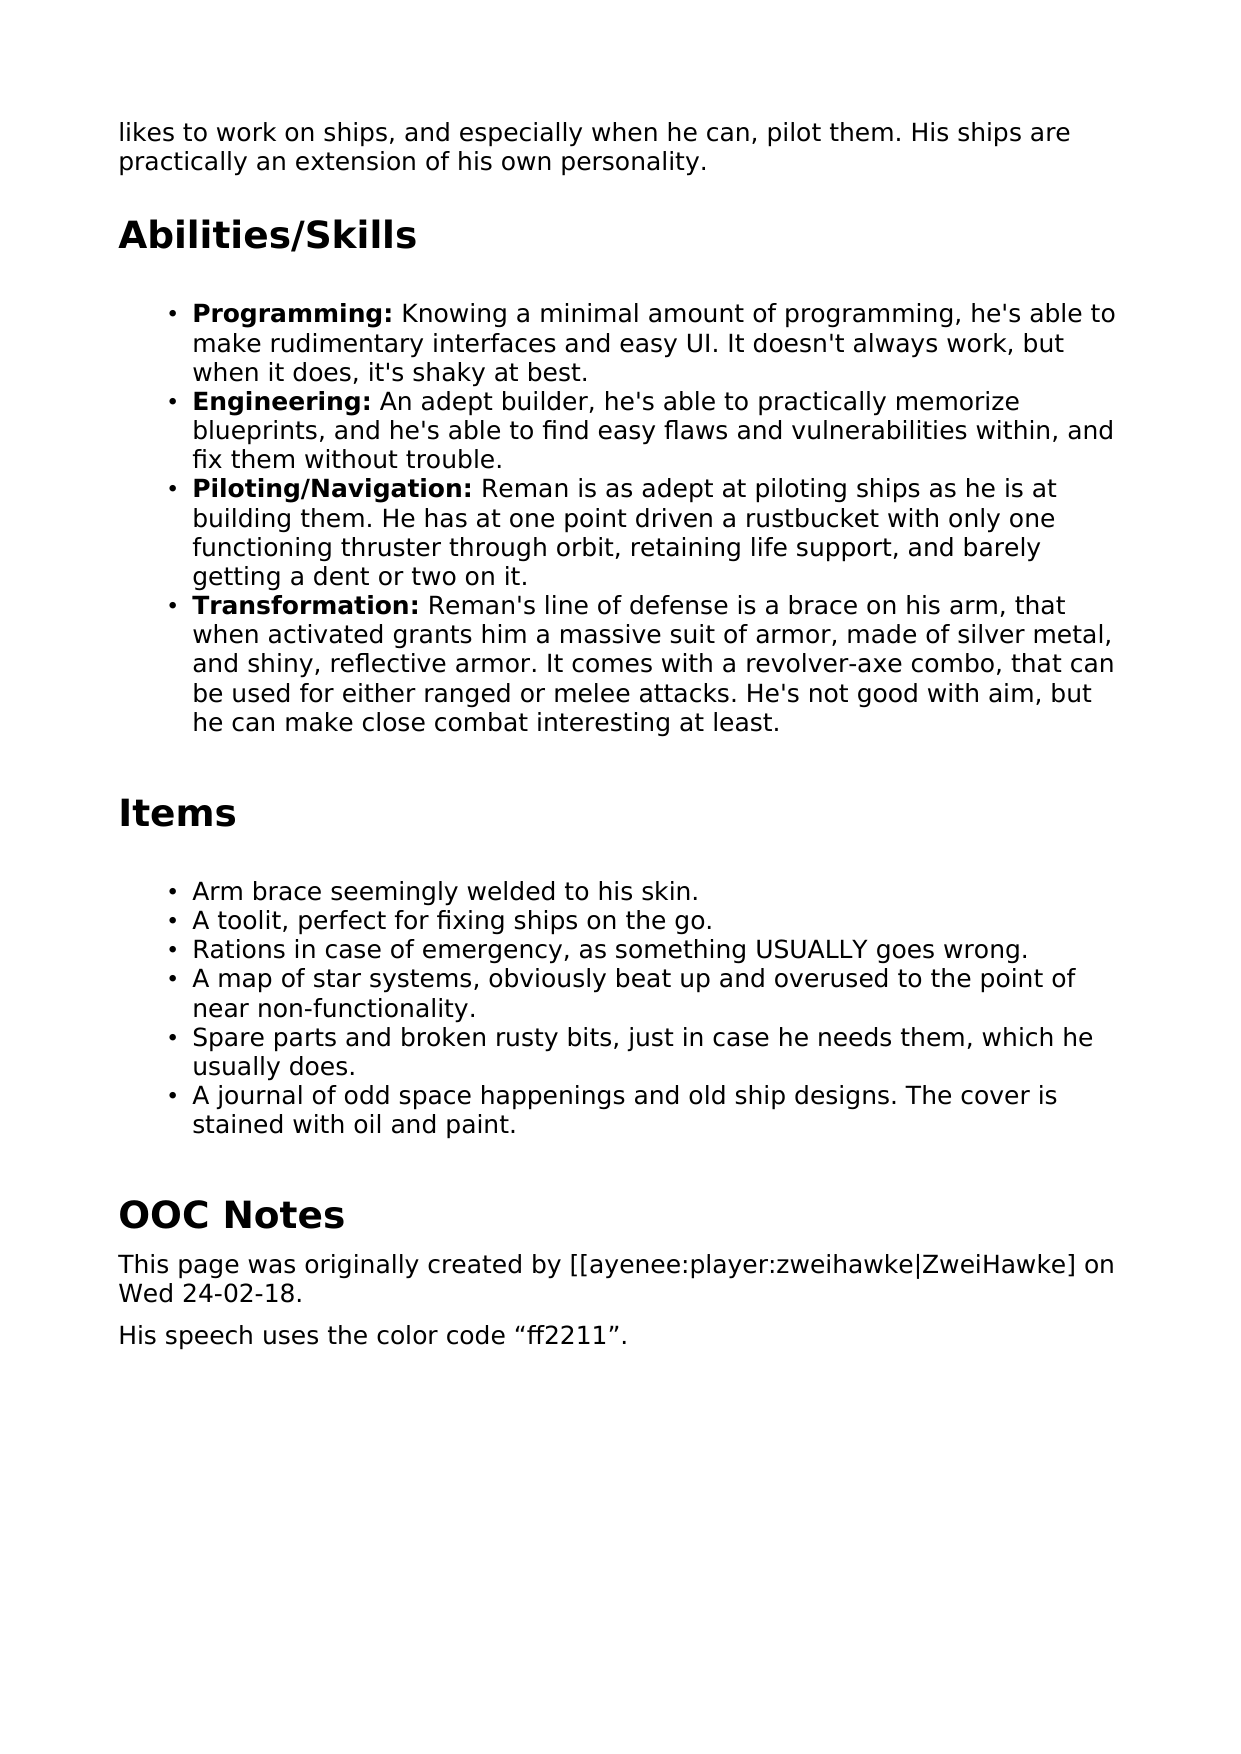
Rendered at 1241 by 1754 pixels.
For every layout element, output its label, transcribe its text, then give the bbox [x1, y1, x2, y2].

text This page was originally created by [[ayenee:player:zweihawke|ZweiHawke] on Wed 24-02-18. [118, 1250, 1122, 1309]
subtitle OOC Notes [118, 1194, 1122, 1238]
list A map of star systems, obviously beat up and overused to the point of near non-functionality. [177, 965, 1122, 1023]
list A journal of odd space happenings and old ship designs. The cover is stained with oil and paint. [177, 1081, 1122, 1140]
list Arm brace seemingly welded to his skin. [177, 877, 1122, 906]
list A toolit, perfect for fixing ships on the go. [177, 906, 1122, 936]
list Engineering: An adept builder, he's able to practically memorize blueprints, and he's able to find easy flaws and vulnerabilities within, and fix them without trouble. [177, 387, 1122, 474]
list Programming: Knowing a minimal amount of programming, he's able to make rudimentary interfaces and easy UI. It doesn't always work, but when it does, it's shaky at best. [177, 299, 1122, 387]
text likes to work on ships, and especially when he can, pilot them. His ships are practically an extension of his own personality. [118, 118, 1122, 176]
subtitle Items [118, 792, 1122, 835]
text His speech uses the color code “ff2211”. [118, 1321, 1122, 1350]
list Rations in case of emergency, as something USUALLY goes wrong. [177, 936, 1122, 965]
list Transformation: Reman's line of defense is a brace on his arm, that when activated grants him a massive suit of armor, made of silver metal, and shiny, reflective armor. It comes with a revolver-axe combo, that can be used for either ranged or melee attacks. He's not good with aim, but he can make close combat interesting at least. [177, 591, 1122, 737]
subtitle Abilities/Skills [118, 214, 1122, 258]
list Spare parts and broken rusty bits, just in case he needs them, which he usually does. [177, 1023, 1122, 1081]
list Piloting/Navigation: Reman is as adept at piloting ships as he is at building them. He has at one point driven a rustbucket with only one functioning thruster through orbit, retaining life support, and barely getting a dent or two on it. [177, 474, 1122, 591]
